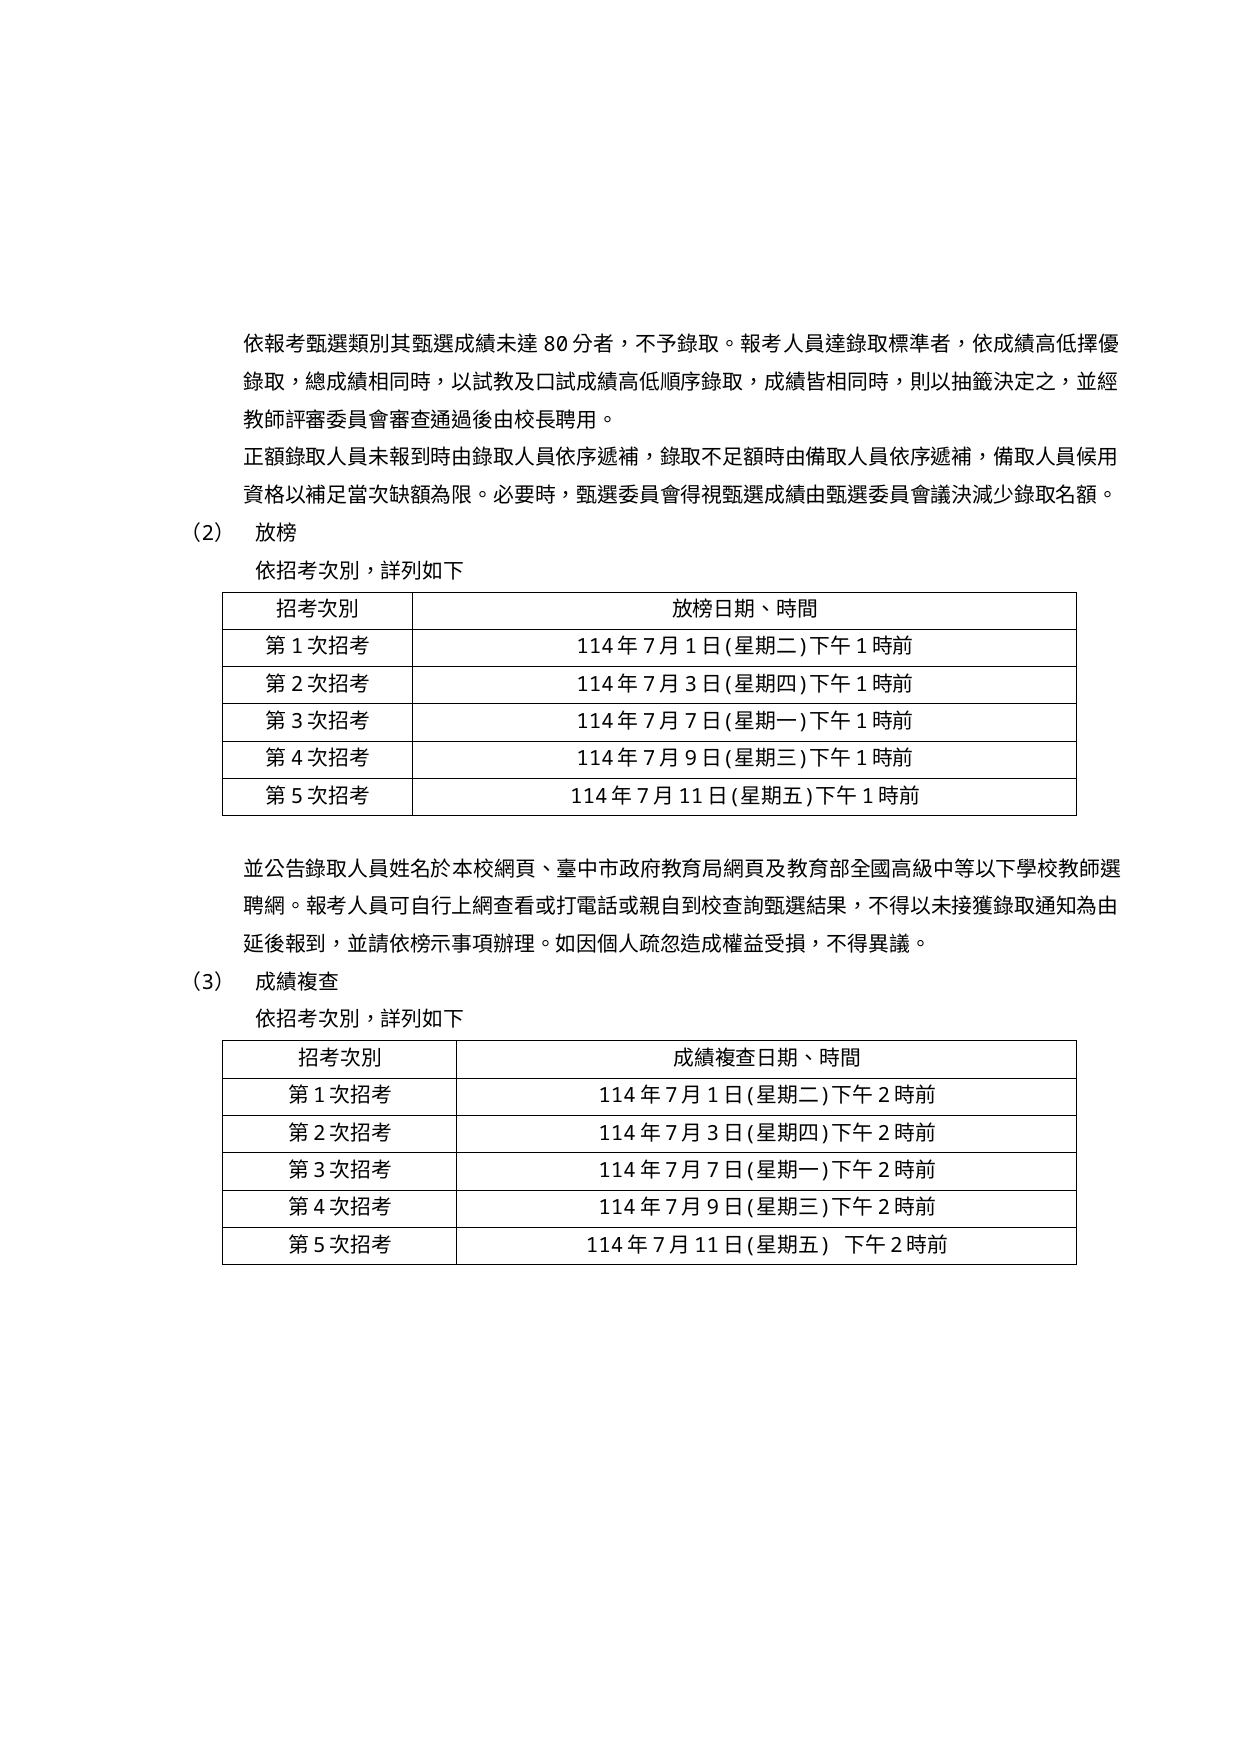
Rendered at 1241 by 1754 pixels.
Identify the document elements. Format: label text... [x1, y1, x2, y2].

table_cell 第3次招考 [223, 1153, 456, 1189]
text 正額錄取人員未報到時由錄取人員依序遞補，錄取不足額時由備取人員依序遞補，備取人員候用資格以補足當次缺額為限。必要時，甄選委員會得視甄選成績由甄選委員會議決減少錄取名額。 [243, 441, 1122, 508]
table_cell 第5次招考 [223, 779, 412, 815]
list 成績複查 [181, 965, 1122, 995]
text 並公告錄取人員姓名於本校網頁、臺中市政府教育局網頁及教育部全國高級中等以下學校教師選聘網。報考人員可自行上網查看或打電話或親自到校查詢甄選結果，不得以未接獲錄取通知為由延後報到，並請依榜示事項辦理。如因個人疏忽造成權益受損，不得異議。 [243, 852, 1122, 957]
table_cell 114年7月9日(星期三)下午1時前 [413, 742, 1076, 778]
table_cell 114年7月1日(星期二)下午1時前 [413, 630, 1076, 666]
table_header 招考次別 [223, 593, 412, 629]
table_cell 第4次招考 [223, 742, 412, 778]
table_cell 第4次招考 [223, 1191, 456, 1227]
table_header 放榜日期、時間 [413, 593, 1076, 629]
table_cell 114年7月7日(星期一)下午1時前 [413, 704, 1076, 741]
table_cell 114年7月9日(星期三)下午2時前 [457, 1191, 1076, 1227]
table_cell 第1次招考 [223, 1079, 456, 1115]
table_cell 114年7月3日(星期四)下午2時前 [457, 1116, 1076, 1152]
table_cell 第2次招考 [223, 667, 412, 703]
table_cell 114年7月7日(星期一)下午2時前 [457, 1153, 1076, 1189]
table_cell 114年7月3日(星期四)下午1時前 [413, 667, 1076, 703]
table_cell 第2次招考 [223, 1116, 456, 1152]
table_header 招考次別 [223, 1041, 456, 1078]
text 依報考甄選類別其甄選成績未達80分者，不予錄取。報考人員達錄取標準者，依成績高低擇優錄取，總成績相同時，以試教及口試成績高低順序錄取，成績皆相同時，則以抽籤決定之，並經教師評審委員會審查通過後由校長聘用。 [243, 327, 1122, 433]
text 依招考次別，詳列如下 [256, 554, 1122, 584]
text 依招考次別，詳列如下 [256, 1003, 1122, 1033]
table_cell 114年7月1日(星期二)下午2時前 [457, 1079, 1076, 1115]
table_cell 第5次招考 [223, 1228, 456, 1264]
table_cell 第3次招考 [223, 704, 412, 741]
table_cell 114年7月11日(星期五) 下午2時前 [457, 1228, 1076, 1264]
table_cell 114年7月11日(星期五)下午1時前 [413, 779, 1076, 815]
table_cell 第1次招考 [223, 630, 412, 666]
table_header 成績複查日期、時間 [457, 1041, 1076, 1078]
list 放榜 [181, 516, 1122, 546]
